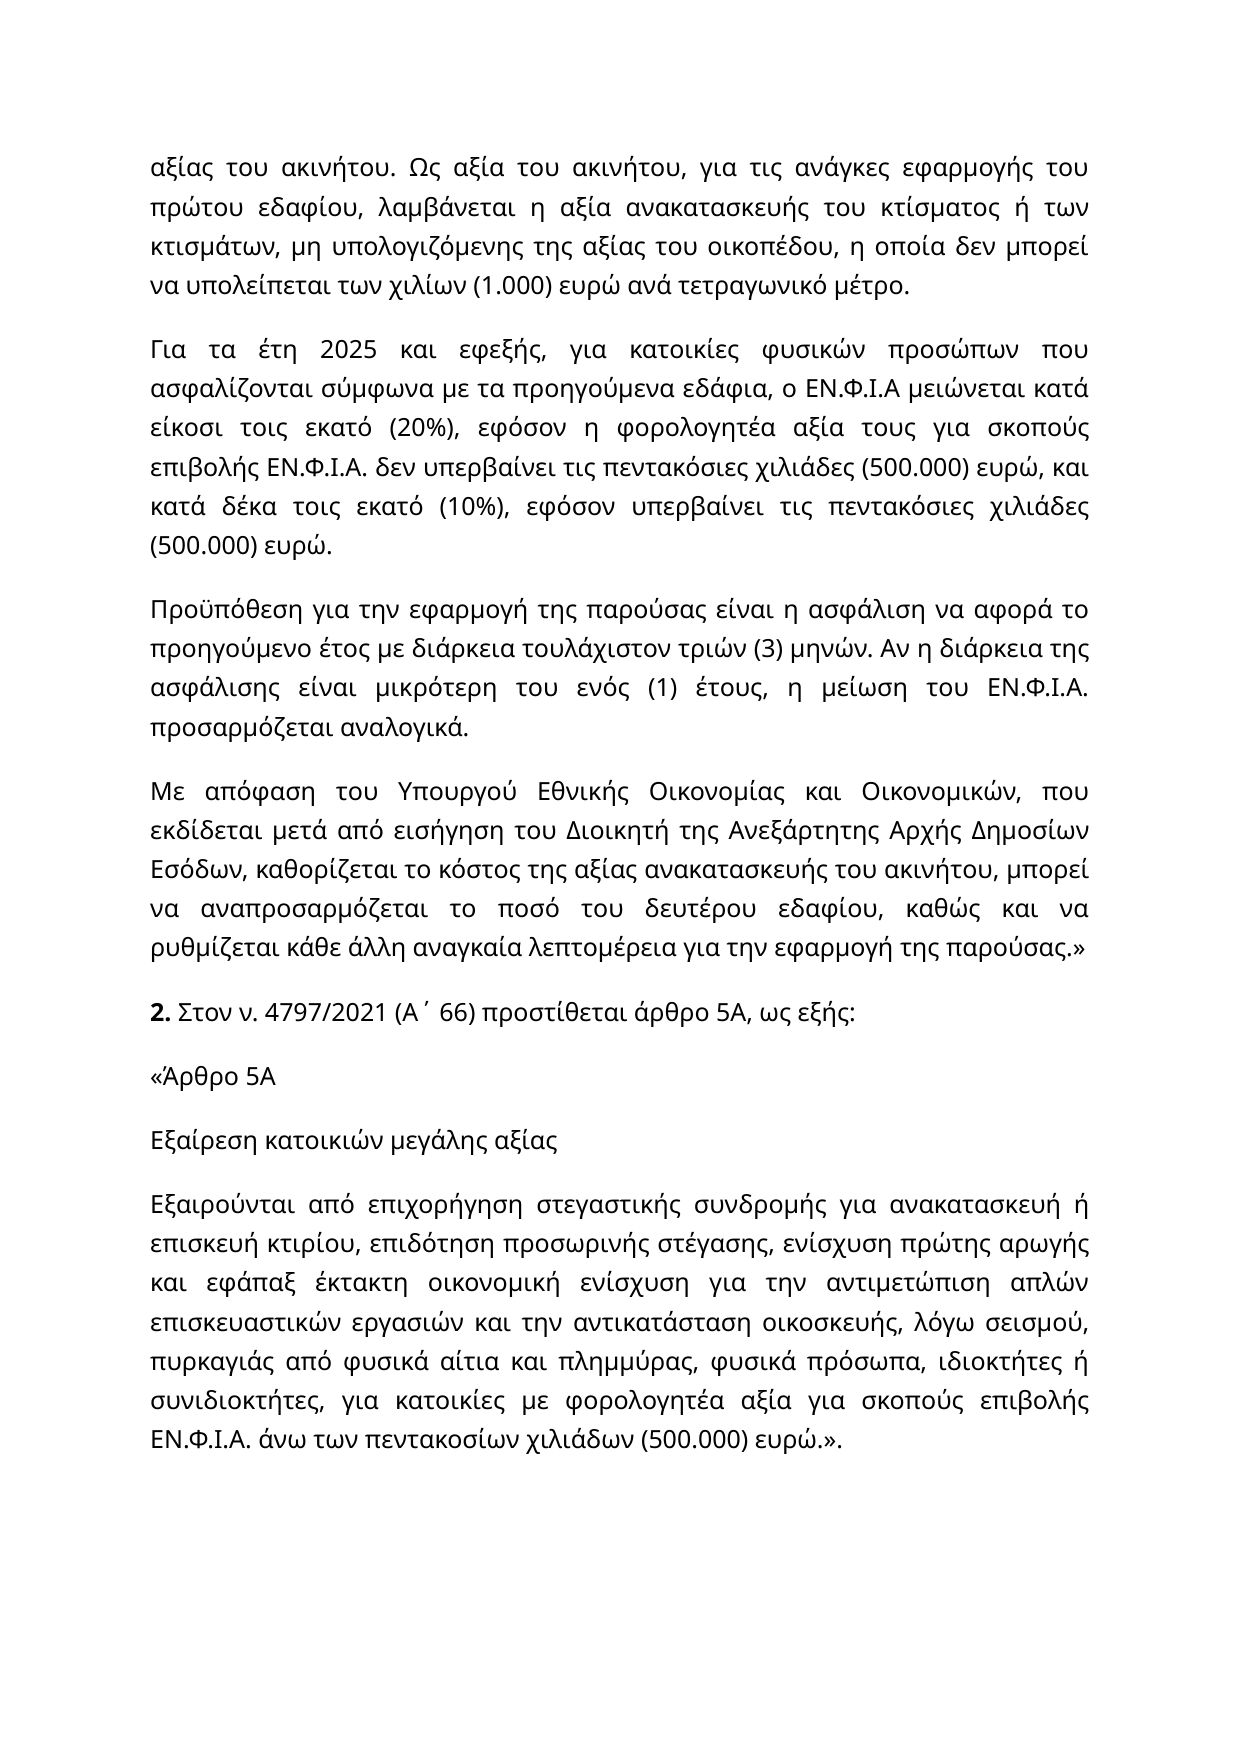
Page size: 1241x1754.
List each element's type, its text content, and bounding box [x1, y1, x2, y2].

text Προϋπόθεση για την εφαρμογή της παρούσας είναι η ασφάλιση να αφορά το προηγούμενο έτος με διάρκεια τουλάχιστον τριών (3) μηνών. Αν η διάρκεια της ασφάλισης είναι μικρότερη του ενός (1) έτους, η μείωση του ΕΝ.Φ.Ι.Α. προσαρμόζεται αναλογικά. [150, 592, 1090, 743]
text Εξαιρούνται από επιχορήγηση στεγαστικής συνδρομής για ανακατασκευή ή επισκευή κτιρίου, επιδότηση προσωρινής στέγασης, ενίσχυση πρώτης αρωγής και εφάπαξ έκτακτη οικονομική ενίσχυση για την αντιμετώπιση απλών επισκευαστικών εργασιών και την αντικατάσταση οικοσκευής, λόγω σεισμού, πυρκαγιάς από φυσικά αίτια και πλημμύρας, φυσικά πρόσωπα, ιδιοκτήτες ή συνιδιοκτήτες, για κατοικίες με φορολογητέα αξία για σκοπούς επιβολής ΕΝ.Φ.Ι.Α. άνω των πεντακοσίων χιλιάδων (500.000) ευρώ.». [150, 1187, 1090, 1456]
text 2. Στον ν. 4797/2021 (Α΄ 66) προστίθεται άρθρο 5Α, ως εξής: [150, 994, 1090, 1028]
text αξίας του ακινήτου. Ως αξία του ακινήτου, για τις ανάγκες εφαρμογής του πρώτου εδαφίου, λαμβάνεται η αξία ανακατασκευής του κτίσματος ή των κτισμάτων, μη υπολογιζόμενης της αξίας του οικοπέδου, η οποία δεν μπορεί να υπολείπεται των χιλίων (1.000) ευρώ ανά τετραγωνικό μέτρο. [150, 150, 1090, 302]
text «Άρθρο 5Α [150, 1058, 1090, 1092]
text Εξαίρεση κατοικιών μεγάλης αξίας [150, 1122, 1090, 1157]
text Για τα έτη 2025 και εφεξής, για κατοικίες φυσικών προσώπων που ασφαλίζονται σύμφωνα με τα προηγούμενα εδάφια, ο ΕΝ.Φ.Ι.Α μειώνεται κατά είκοσι τοις εκατό (20%), εφόσον η φορολογητέα αξία τους για σκοπούς επιβολής ΕΝ.Φ.Ι.Α. δεν υπερβαίνει τις πεντακόσιες χιλιάδες (500.000) ευρώ, και κατά δέκα τοις εκατό (10%), εφόσον υπερβαίνει τις πεντακόσιες χιλιάδες (500.000) ευρώ. [150, 332, 1090, 562]
text Με απόφαση του Υπουργού Εθνικής Οικονομίας και Οικονομικών, που εκδίδεται μετά από εισήγηση του Διοικητή της Ανεξάρτητης Αρχής Δημοσίων Εσόδων, καθορίζεται το κόστος της αξίας ανακατασκευής του ακινήτου, μπορεί να αναπροσαρμόζεται το ποσό του δευτέρου εδαφίου, καθώς και να ρυθμίζεται κάθε άλλη αναγκαία λεπτομέρεια για την εφαρμογή της παρούσας.» [150, 773, 1090, 964]
